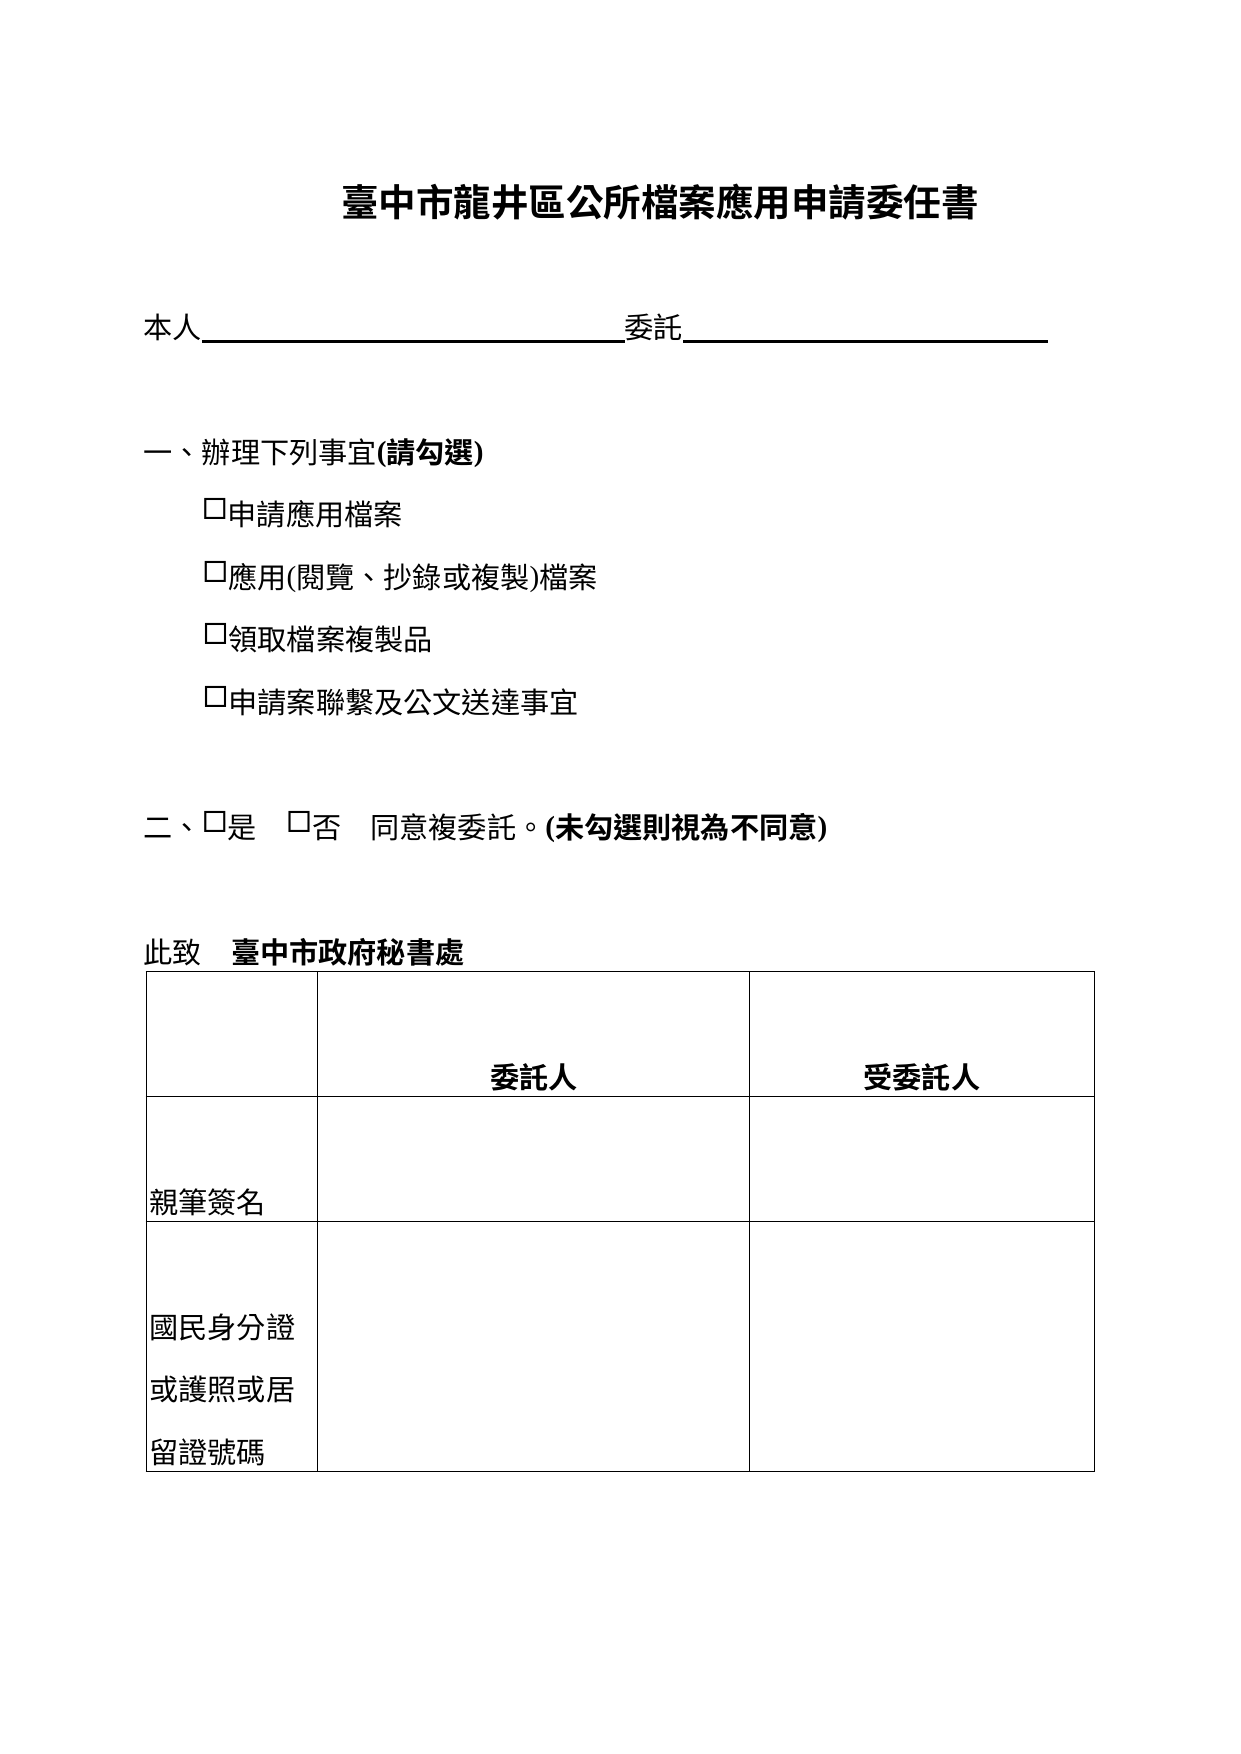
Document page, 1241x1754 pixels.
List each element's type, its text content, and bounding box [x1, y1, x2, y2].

table_cell [750, 1097, 1094, 1221]
table_cell [318, 1222, 749, 1471]
text 申請案聯繫及公文送達事宜 [188, 659, 1053, 721]
text 申請應用檔案 [143, 471, 1053, 534]
table_header 委託人 [318, 972, 749, 1096]
table_cell 親筆簽名 [147, 1097, 317, 1221]
text 領取檔案複製品 [188, 596, 1053, 659]
text 此致 臺中市政府秘書處 [143, 909, 1053, 971]
table_header [147, 972, 317, 1096]
table_cell [750, 1222, 1094, 1471]
table_cell 國民身分證或護照或居留證號碼 [147, 1222, 317, 1471]
text 應用(閱覽、抄錄或複製)檔案 [158, 534, 1053, 596]
text 二、是 否 同意複委託。(未勾選則視為不同意) [143, 784, 1063, 846]
table_cell [318, 1097, 749, 1221]
text 一、辦理下列事宜(請勾選) [143, 409, 1053, 471]
text 本人 委託 [143, 284, 1063, 346]
text 臺中市龍井區公所檔案應用申請委任書 [187, 159, 1132, 221]
table_header 受委託人 [750, 972, 1094, 1096]
